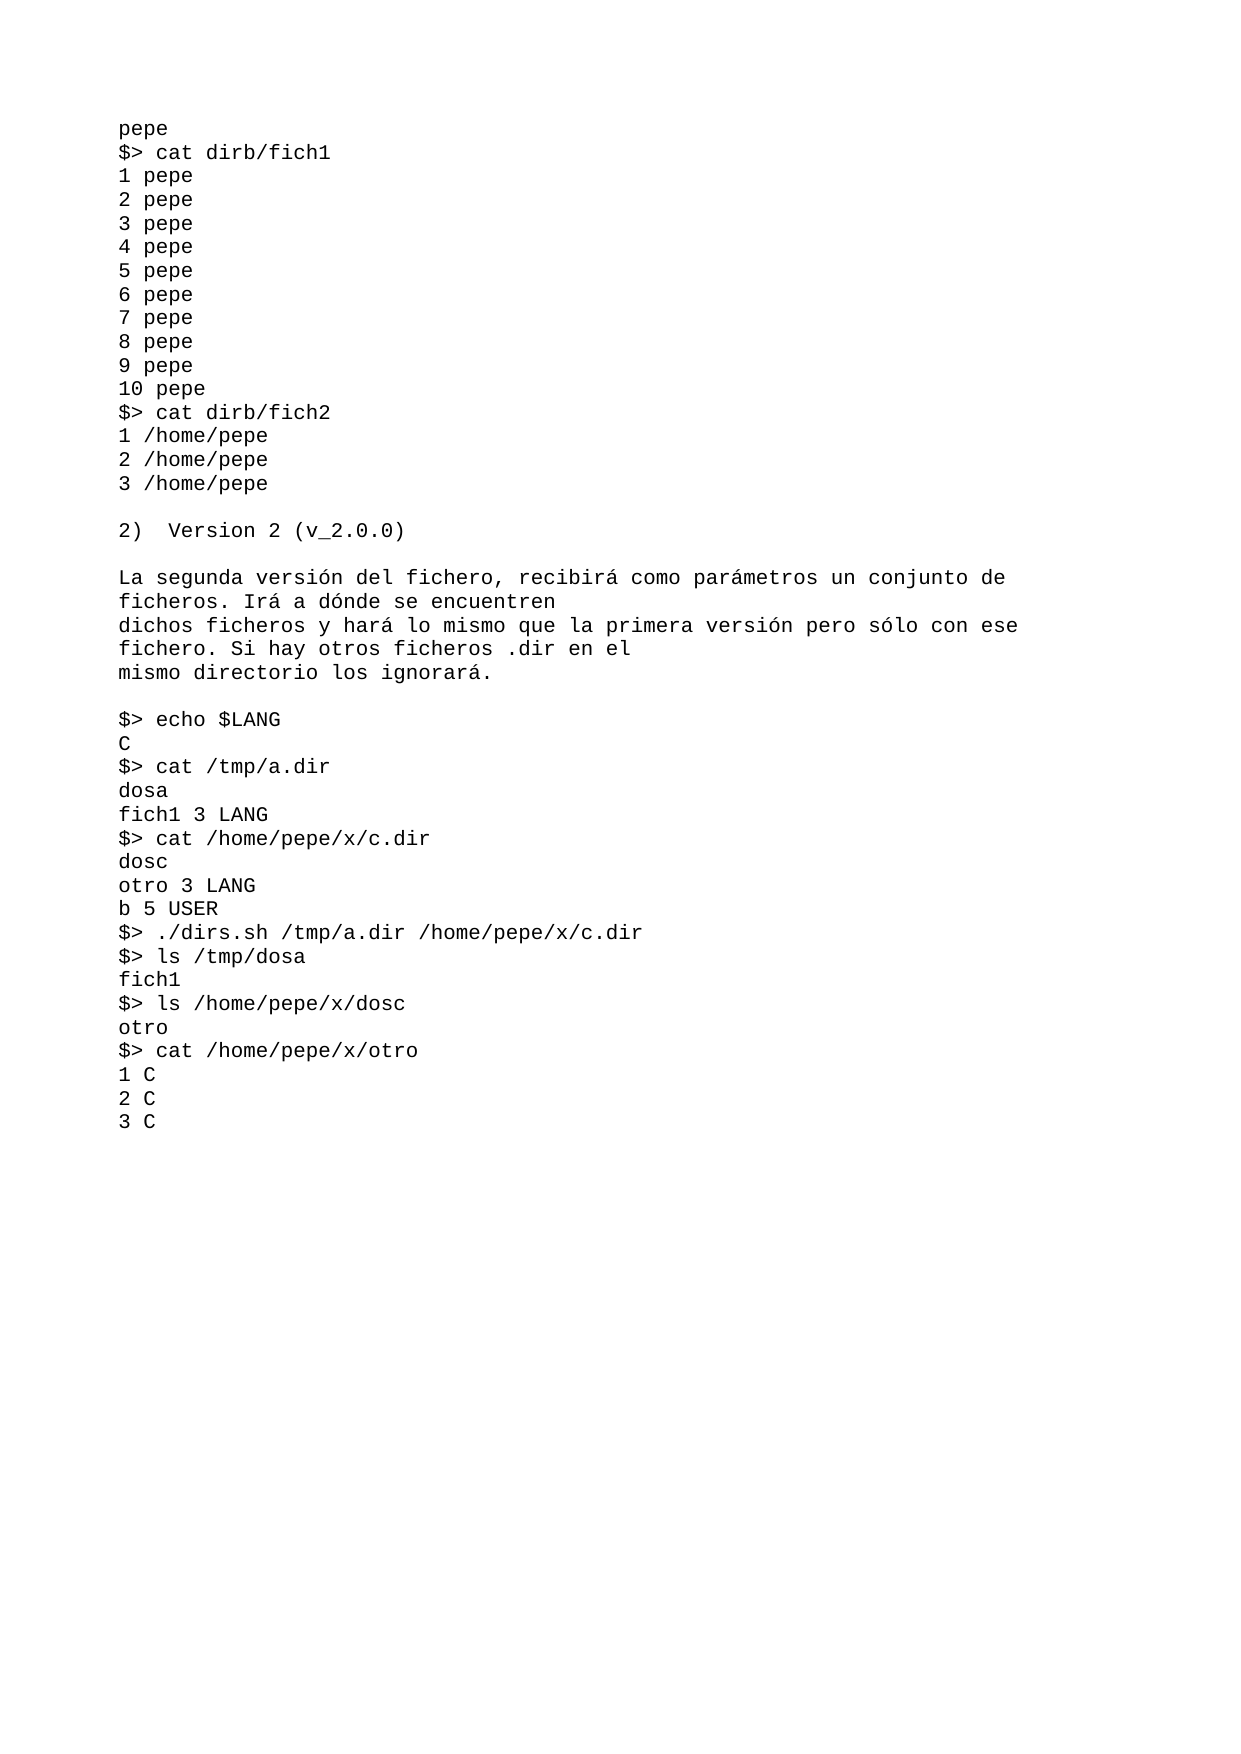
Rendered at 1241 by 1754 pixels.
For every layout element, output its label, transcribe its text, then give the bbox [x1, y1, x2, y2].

text b 5 USER [118, 898, 1122, 922]
text 1 /home/pepe [118, 426, 1122, 449]
text fich1 3 LANG [118, 804, 1122, 827]
text 6 pepe [118, 284, 1122, 307]
text 5 pepe [118, 260, 1122, 284]
text otro [118, 1017, 1122, 1040]
text 3 /home/pepe [118, 473, 1122, 496]
text $> cat /home/pepe/x/c.dir [118, 827, 1122, 851]
text $> cat dirb/fich2 [118, 402, 1122, 426]
text dosc [118, 851, 1122, 875]
text dosa [118, 780, 1122, 804]
text 3 pepe [118, 213, 1122, 236]
text 2 pepe [118, 189, 1122, 213]
text otro 3 LANG [118, 875, 1122, 898]
text fich1 [118, 969, 1122, 993]
text $> cat /tmp/a.dir [118, 757, 1122, 780]
text 8 pepe [118, 331, 1122, 354]
text $> cat dirb/fich1 [118, 142, 1122, 165]
text 7 pepe [118, 307, 1122, 331]
text 2) Version 2 (v_2.0.0) [118, 520, 1122, 544]
text 4 pepe [118, 236, 1122, 260]
text 2 C [118, 1088, 1122, 1111]
text 2 /home/pepe [118, 449, 1122, 473]
text mismo directorio los ignorará. [118, 662, 1122, 686]
text 10 pepe [118, 378, 1122, 402]
text dichos ficheros y hará lo mismo que la primera versión pero sólo con ese fichero. Si hay otros ficheros .dir en el [118, 615, 1122, 662]
text pepe [118, 118, 1122, 142]
text 3 C [118, 1111, 1122, 1135]
text $> ./dirs.sh /tmp/a.dir /home/pepe/x/c.dir [118, 922, 1122, 946]
text 9 pepe [118, 354, 1122, 378]
text $> ls /tmp/dosa [118, 946, 1122, 969]
text $> echo $LANG [118, 709, 1122, 733]
text $> cat /home/pepe/x/otro [118, 1040, 1122, 1064]
text 1 pepe [118, 165, 1122, 189]
text $> ls /home/pepe/x/dosc [118, 993, 1122, 1017]
text C [118, 733, 1122, 757]
text 1 C [118, 1064, 1122, 1088]
text La segunda versión del fichero, recibirá como parámetros un conjunto de ficheros. Irá a dónde se encuentren [118, 567, 1122, 615]
